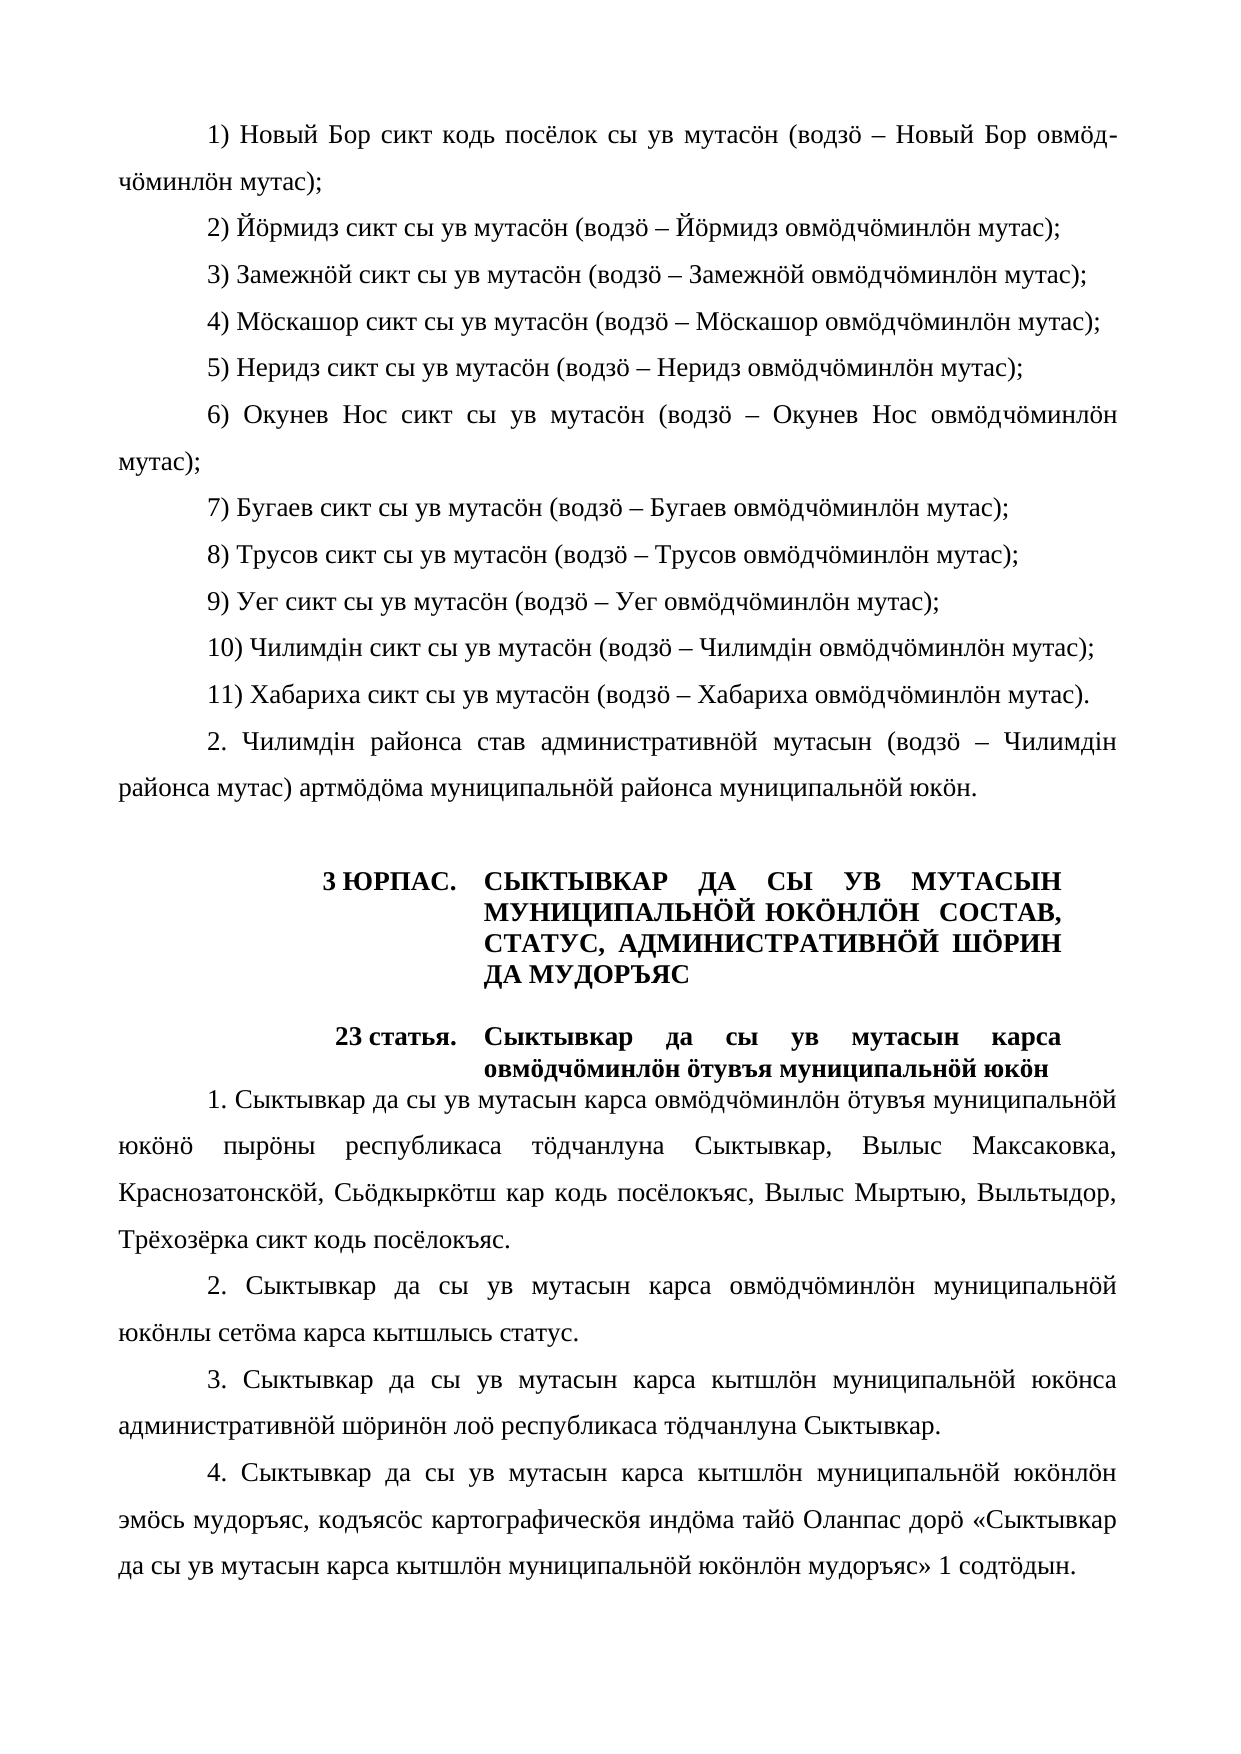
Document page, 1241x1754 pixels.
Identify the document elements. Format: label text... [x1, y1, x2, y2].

table_cell 23 статья. [133, 989, 472, 1083]
text 3) Замежнöй сикт сы ув мутасöн (водзö – Замежнöй овмöд­чöминлöн мутас); [118, 258, 1118, 289]
text 1. Сыктывкар да сы ув мутасын карса овмöдчöминлöн öтувъя муниципальнöй юкöнö пырöны республикаса тöдчанлуна Сыктывкар, Вылыс Максаковка, Краснозатонскöй, Сьöдкыркöтш кар кодь посёлокъяс, Вылыс Мыртыю, Выльтыдор, Трёхозёрка сикт кодь посёлокъяс. [118, 1083, 1118, 1254]
table_header СЫКТЫВКАР ДА СЫ УВ МУТАСЫН МУНИЦИПАЛЬНÖЙ ЮКÖНЛÖН СОСТАВ, СТАТУС, АДМИНИСТРАТИВНÖЙ ШÖРИН ДА МУДОРЪЯС [473, 865, 1078, 989]
text 7) Бугаев сикт сы ув мутасöн (водзö – Бугаев овмöд­чöминлöн мутас); [118, 491, 1118, 523]
text 6) Окунев Нос сикт сы ув мутасöн (водзö – Окунев Нос овмöд­чöминлöн мутас); [118, 398, 1118, 476]
text 8) Трусов сикт сы ув мутасöн (водзö – Трусов овмöд­чöминлöн мутас); [118, 538, 1118, 569]
text 3. Сыктывкар да сы ув мутасын карса кытшлöн муниципальнöй юкöнса административнöй шöринöн лоö республикаса тöдчанлуна Сыктывкар. [118, 1363, 1118, 1441]
text 4) Мöскашор сикт сы ув мутасöн (водзö – Мöскашор овмöд­чöминлöн мутас); [118, 305, 1118, 336]
text 2. Чилимдiн районса став административнöй мутасын (водзö – Чилимдiн районса мутас) артмöдöма муниципальнöй районса муниципальнöй юкöн. [118, 725, 1118, 803]
text 5) Неридз сикт сы ув мутасöн (водзö – Неридз овмöд­чöминлöн мутас); [118, 351, 1118, 383]
table_cell Сыктывкар да сы ув мутасын карса овмöдчöминлöн öтувъя муниципальнöй юкöн [473, 989, 1078, 1083]
text 2. Сыктывкар да сы ув мутасын карса овмöдчöминлöн муниципальнöй юкöнлы сетöма карса кытшлысь статус. [118, 1269, 1118, 1347]
text 1) Новый Бор сикт кодь посёлок сы ув мутасöн (водзö – Новый Бор овмöд­чöминлöн мутас); [118, 118, 1118, 196]
table_header 3 ЮРПАС. [133, 865, 472, 989]
text 2) Йöрмидз сикт сы ув мутасöн (водзö – Йöрмидз овмöд­чöминлöн мутас); [118, 211, 1118, 243]
text 9) Уег сикт сы ув мутасöн (водзö – Уег овмöд­чöминлöн мутас); [118, 585, 1118, 616]
text 4. Сыктывкар да сы ув мутасын карса кытшлöн муниципальнöй юкöнлöн эмöсь мудоръяс, кодъясöс картографическöя индöма тайö Оланпас дорö «Сыктывкар да сы ув мутасын карса кытшлöн муниципальнöй юкöнлöн мудоръяс» 1 содтöдын. [118, 1456, 1118, 1581]
text 11) Хабариха сикт сы ув мутасöн (водзö – Хабариха овмöд­чöминлöн мутас). [118, 678, 1118, 709]
text 10) Чилимдiн сикт сы ув мутасöн (водзö – Чилимдiн овмöд­чöминлöн мутас); [118, 631, 1118, 663]
